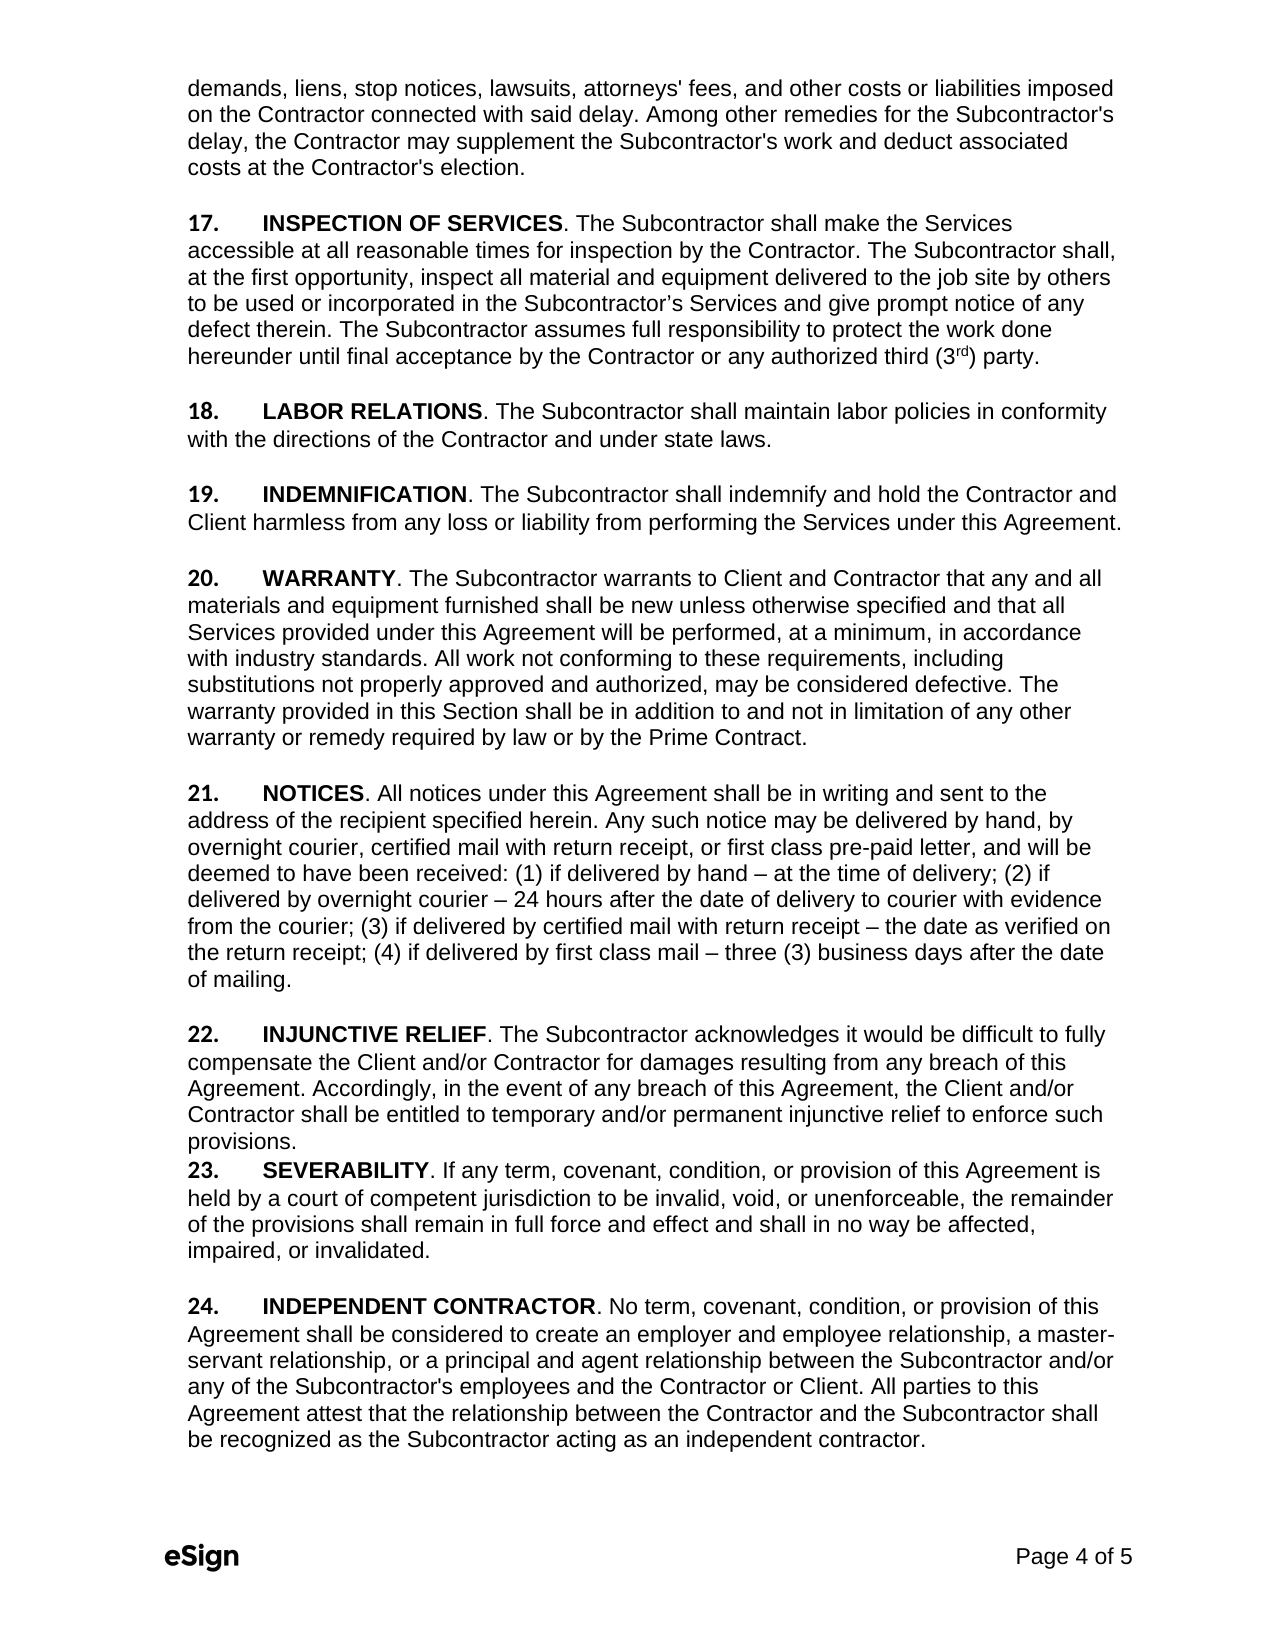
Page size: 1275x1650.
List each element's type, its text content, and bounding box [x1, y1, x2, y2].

list NOTICES. All notices under this Agreement shall be in writing and sent to the address of the recipient specified herein. Any such notice may be delivered by hand, by overnight courier, certified mail with return receipt, or first class pre-paid letter, and will be deemed to have been received: (1) if delivered by hand – at the time of delivery; (2) if delivered by overnight courier – 24 hours after the date of delivery to courier with evidence from the courier; (3) if delivered by certified mail with return receipt – the date as verified on the return receipt; (4) if delivered by first class mail – three (3) business days after the date of mailing. [187, 777, 1125, 992]
list Injunctive Relief. The Subcontractor acknowledges it would be difficult to fully compensate the Client and/or Contractor for damages resulting from any breach of this Agreement. Accordingly, in the event of any breach of this Agreement, the Client and/or Contractor shall be entitled to temporary and/or permanent injunctive relief to enforce such provisions. [187, 1018, 1125, 1154]
list Independent Contractor. No term, covenant, condition, or provision of this Agreement shall be considered to create an employer and employee relationship, a master-servant relationship, or a principal and agent relationship between the Subcontractor and/or any of the Subcontractor's employees and the Contractor or Client. All parties to this Agreement attest that the relationship between the Contractor and the Subcontractor shall be recognized as the Subcontractor acting as an independent contractor. [187, 1290, 1125, 1452]
list WARRANTY. The Subcontractor warrants to Client and Contractor that any and all materials and equipment furnished shall be new unless otherwise specified and that all Services provided under this Agreement will be performed, at a minimum, in accordance with industry standards. All work not conforming to these requirements, including substitutions not properly approved and authorized, may be considered defective. The warranty provided in this Section shall be in addition to and not in limitation of any other warranty or remedy required by law or by the Prime Contract. [187, 562, 1125, 751]
list demands, liens, stop notices, lawsuits, attorneys' fees, and other costs or liabilities imposed on the Contractor connected with said delay. Among other remedies for the Subcontractor's delay, the Contractor may supplement the Subcontractor's work and deduct associated costs at the Contractor's election. [187, 75, 1125, 180]
list Severability. If any term, covenant, condition, or provision of this Agreement is held by a court of competent jurisdiction to be invalid, void, or unenforceable, the remainder of the provisions shall remain in full force and effect and shall in no way be affected, impaired, or invalidated. [187, 1154, 1125, 1264]
list LABOR RELATIONS. The Subcontractor shall maintain labor policies in conformity with the directions of the Contractor and under state laws. [187, 395, 1125, 452]
list INSPECTION OF SERVICES. The Subcontractor shall make the Services accessible at all reasonable times for inspection by the Contractor. The Subcontractor shall, at the first opportunity, inspect all material and equipment delivered to the job site by others to be used or incorporated in the Subcontractor’s Services and give prompt notice of any defect therein. The Subcontractor assumes full responsibility to protect the work done hereunder until final acceptance by the Contractor or any authorized third (3rd) party. [187, 207, 1125, 369]
list INDEMNIFICATION. The Subcontractor shall indemnify and hold the Contractor and Client harmless from any loss or liability from performing the Services under this Agreement. [187, 479, 1125, 536]
